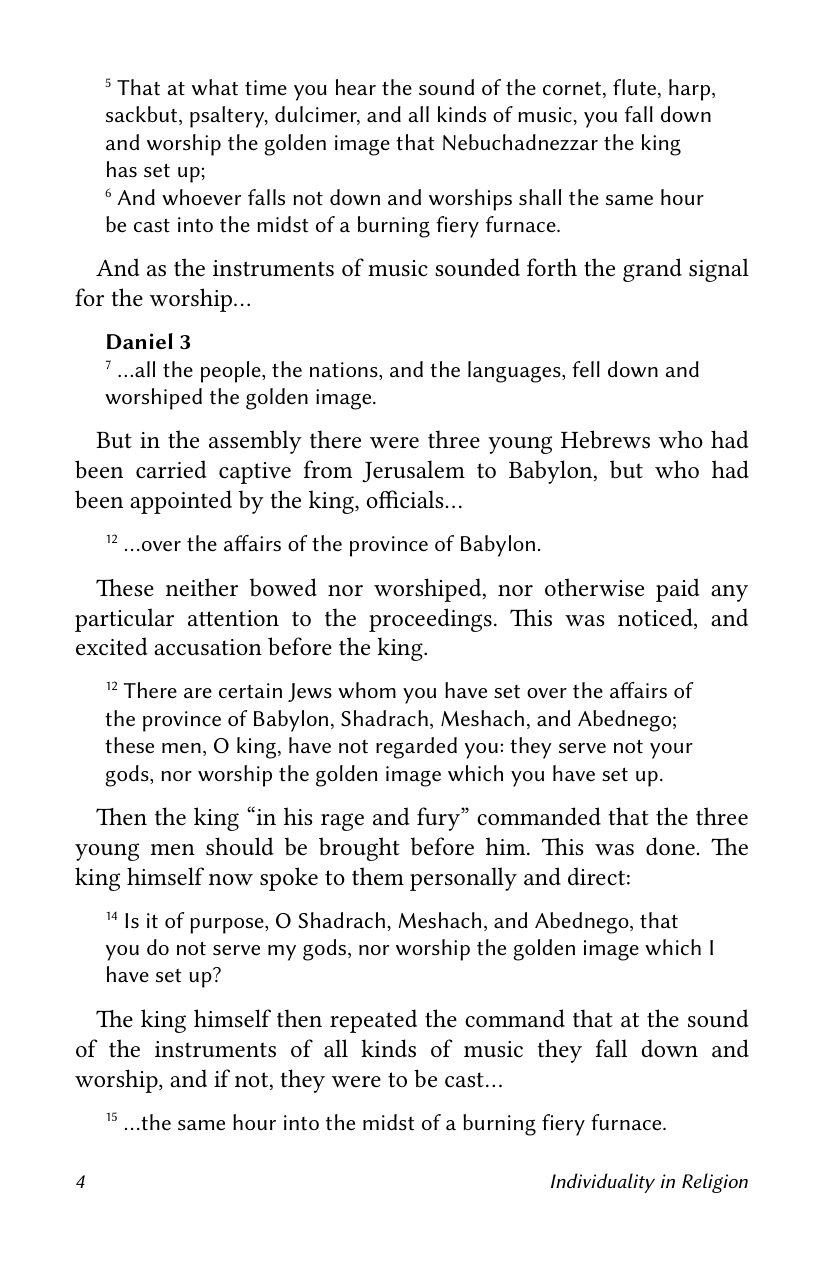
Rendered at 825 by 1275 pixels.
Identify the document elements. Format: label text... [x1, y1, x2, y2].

text 7 ...all the people, the nations, and the languages, fell down and worshiped the golden image. [105, 357, 720, 410]
text Daniel 3 [105, 329, 750, 355]
text And as the instruments of music sounded forth the grand signal for the worship… [75, 254, 750, 313]
text 6 And whoever falls not down and worships shall the same hour be cast into the midst of a burning fiery furnace. [105, 184, 720, 238]
text 12 ...over the affairs of the province of Babylon. [105, 531, 720, 557]
text The king himself then repeated the command that at the sound of the instruments of all kinds of music they fall down and worship, and if not, they were to be cast… [75, 1005, 750, 1093]
text 14 Is it of purpose, O Shadrach, Meshach, and Abednego, that you do not serve my gods, nor worship the golden image which I have set up? [105, 908, 720, 988]
text These neither bowed nor worshiped, nor otherwise paid any particular attention to the proceedings. This was noticed, and excited accusation before the king. [75, 574, 750, 662]
text Then the king “in his rage and fury” commanded that the three young men should be brought before him. This was done. The king himself now spoke to them personally and direct: [75, 803, 750, 891]
text 15 ...the same hour into the midst of a burning fiery furnace. [105, 1109, 720, 1136]
text 5 That at what time you hear the sound of the cornet, flute, harp, sackbut, psaltery, dulcimer, and all kinds of music, you fall down and worship the golden image that Nebuchadnezzar the king has set up; [105, 75, 720, 183]
text 12 There are certain Jews whom you have set over the affairs of the province of Babylon, Shadrach, Meshach, and Abednego; these men, O king, have not regarded you: they serve not your gods, nor worship the golden image which you have set up. [105, 678, 720, 787]
text But in the assembly there were three young Hebrews who had been carried captive from Jerusalem to Babylon, but who had been appointed by the king, officials... [75, 427, 750, 515]
